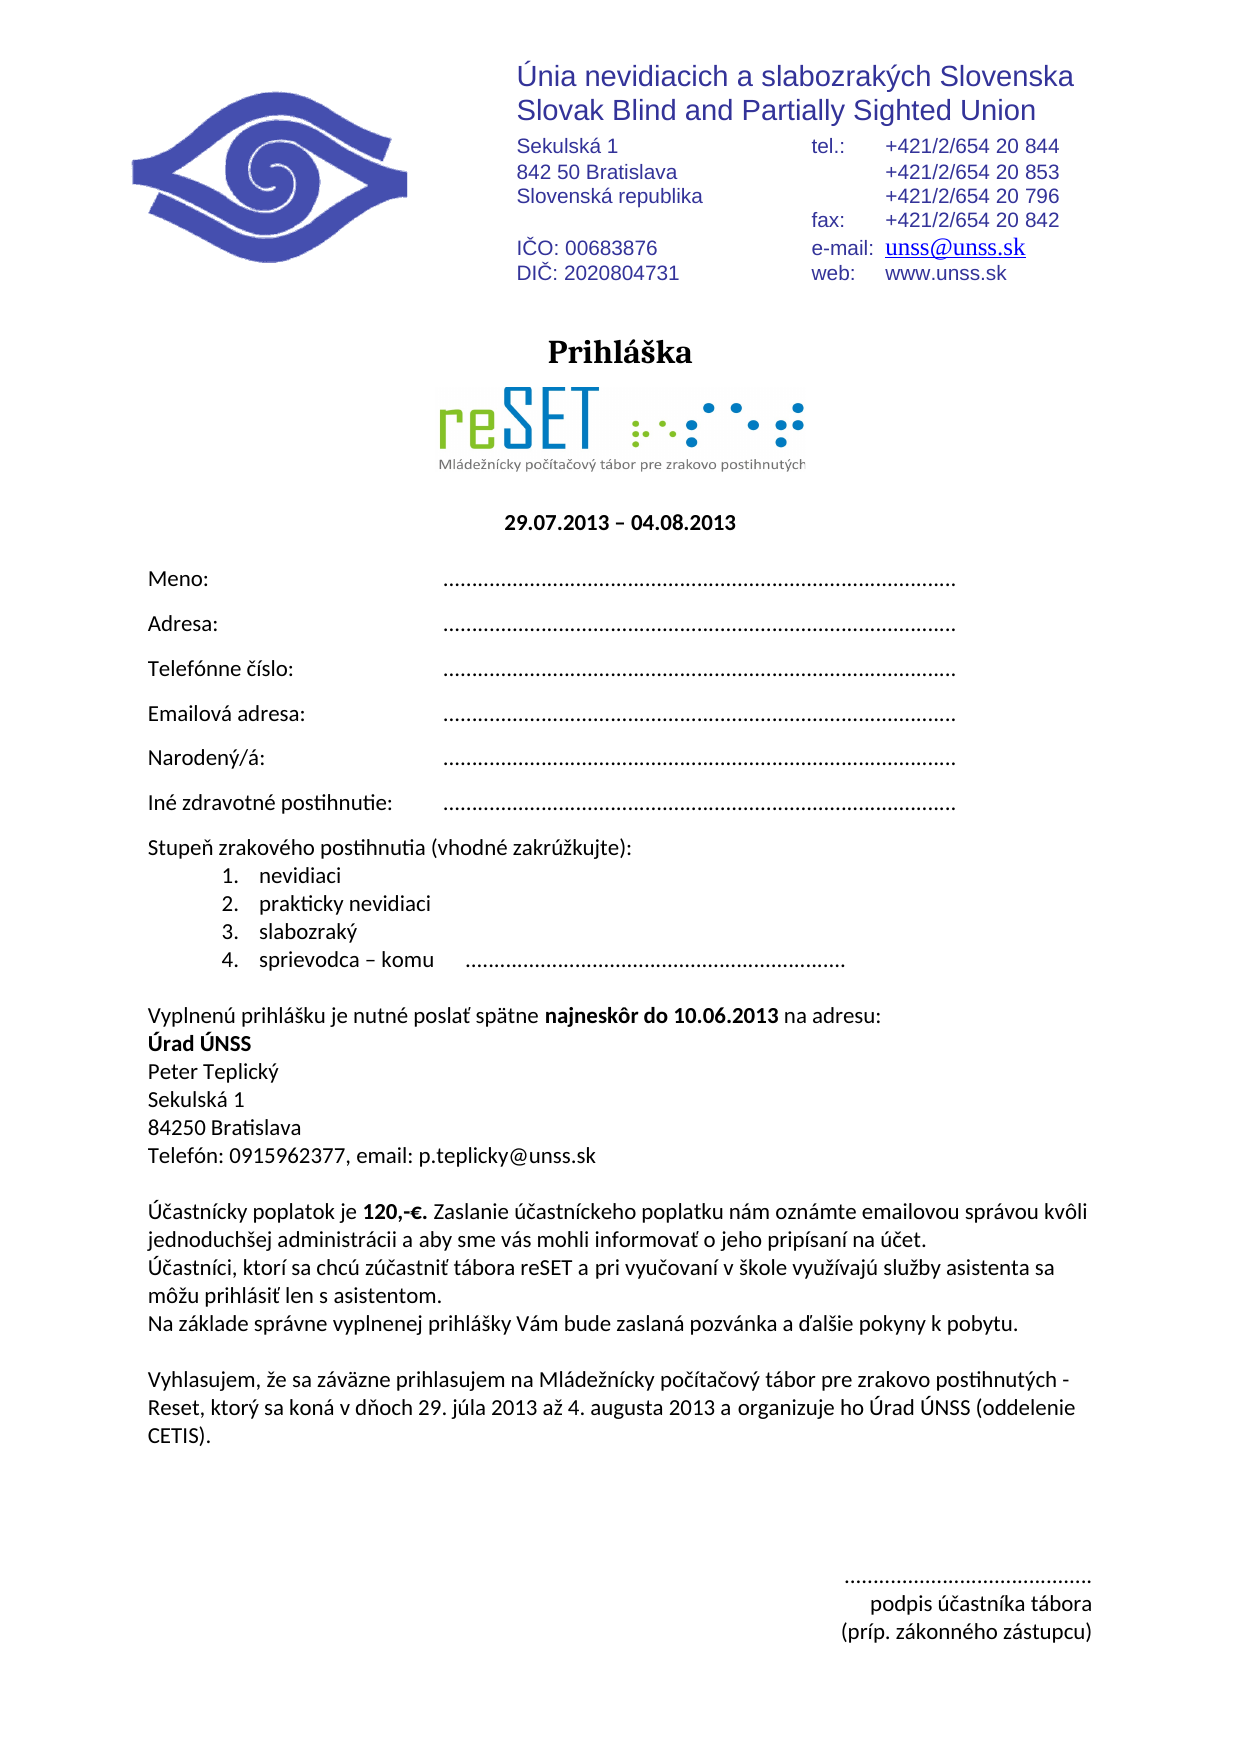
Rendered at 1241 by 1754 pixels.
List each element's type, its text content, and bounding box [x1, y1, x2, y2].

text Účastníci, ktorí sa chcú zúčastniť tábora reSET a pri vyučovaní v škole využívajú služby asistenta sa môžu prihlásiť len s asistentom. [148, 1253, 1092, 1309]
text Telefón: 0915962377, email: p.teplicky@unss.sk [148, 1141, 1092, 1169]
text Únia nevidiacich a slabozrakých Slovenska Slovak Blind and Partially Sighted Union Sekulská 1 tel.: +421/2/654 20 844 842 50 Bratislava +421/2/654 20 853 Slovenská republika +421/2/654 20 796 fax: +421/2/654 20 842 IČO: 00683876 e-mail: unss@unss.sk DIČ: 2020804731 web: www.unss.sk [148, 59, 1092, 284]
text Sekulská 1 [148, 1085, 1092, 1113]
text Stupeň zrakového postihnutia (vhodné zakrúžkujte): [148, 833, 1092, 861]
list nevidiaci [221, 861, 1092, 889]
subtitle Prihláška [148, 333, 1092, 372]
text Vyhlasujem, že sa záväzne prihlasujem na Mládežnícky počítačový tábor pre zrakovo postihnutých - Reset, ktorý sa koná v dňoch 29. júla 2013 až 4. augusta 2013 a organizuje ho Úrad ÚNSS (oddelenie CETIS). [148, 1365, 1092, 1449]
text Účastnícky poplatok je 120,-€. Zaslanie účastníckeho poplatku nám oznámte emailovou správou kvôli jednoduchšej administrácii a aby sme vás mohli informovať o jeho pripísaní na účet. [148, 1197, 1092, 1253]
text Narodený/á: ......................................................................................... [148, 743, 1092, 771]
text Peter Teplický [148, 1057, 1092, 1085]
text Iné zdravotné postihnutie: ......................................................................................... [148, 788, 1092, 816]
text Emailová adresa: ......................................................................................... [148, 699, 1092, 727]
text Vyplnenú prihlášku je nutné poslať spätne najneskôr do 10.06.2013 na adresu: [148, 1001, 1092, 1029]
text 29.07.2013 – 04.08.2013 [148, 508, 1092, 537]
text 84250 Bratislava [148, 1113, 1092, 1141]
list sprievodca – komu .................................................................. [221, 945, 1092, 973]
text Telefónne číslo: ......................................................................................... [148, 654, 1092, 682]
text Meno: ......................................................................................... [148, 564, 1092, 593]
list prakticky nevidiaci [221, 889, 1092, 917]
text ........................................... [148, 1561, 1092, 1589]
picture [435, 387, 806, 472]
text podpis účastníka tábora [148, 1589, 1092, 1617]
picture [126, 87, 413, 263]
text Adresa: ......................................................................................... [148, 609, 1092, 637]
text Úrad ÚNSS [148, 1029, 1092, 1057]
text (príp. zákonného zástupcu) [148, 1617, 1092, 1645]
text Na základe správne vyplnenej prihlášky Vám bude zaslaná pozvánka a ďalšie pokyny k pobytu. [148, 1309, 1092, 1337]
list slabozraký [221, 917, 1092, 945]
